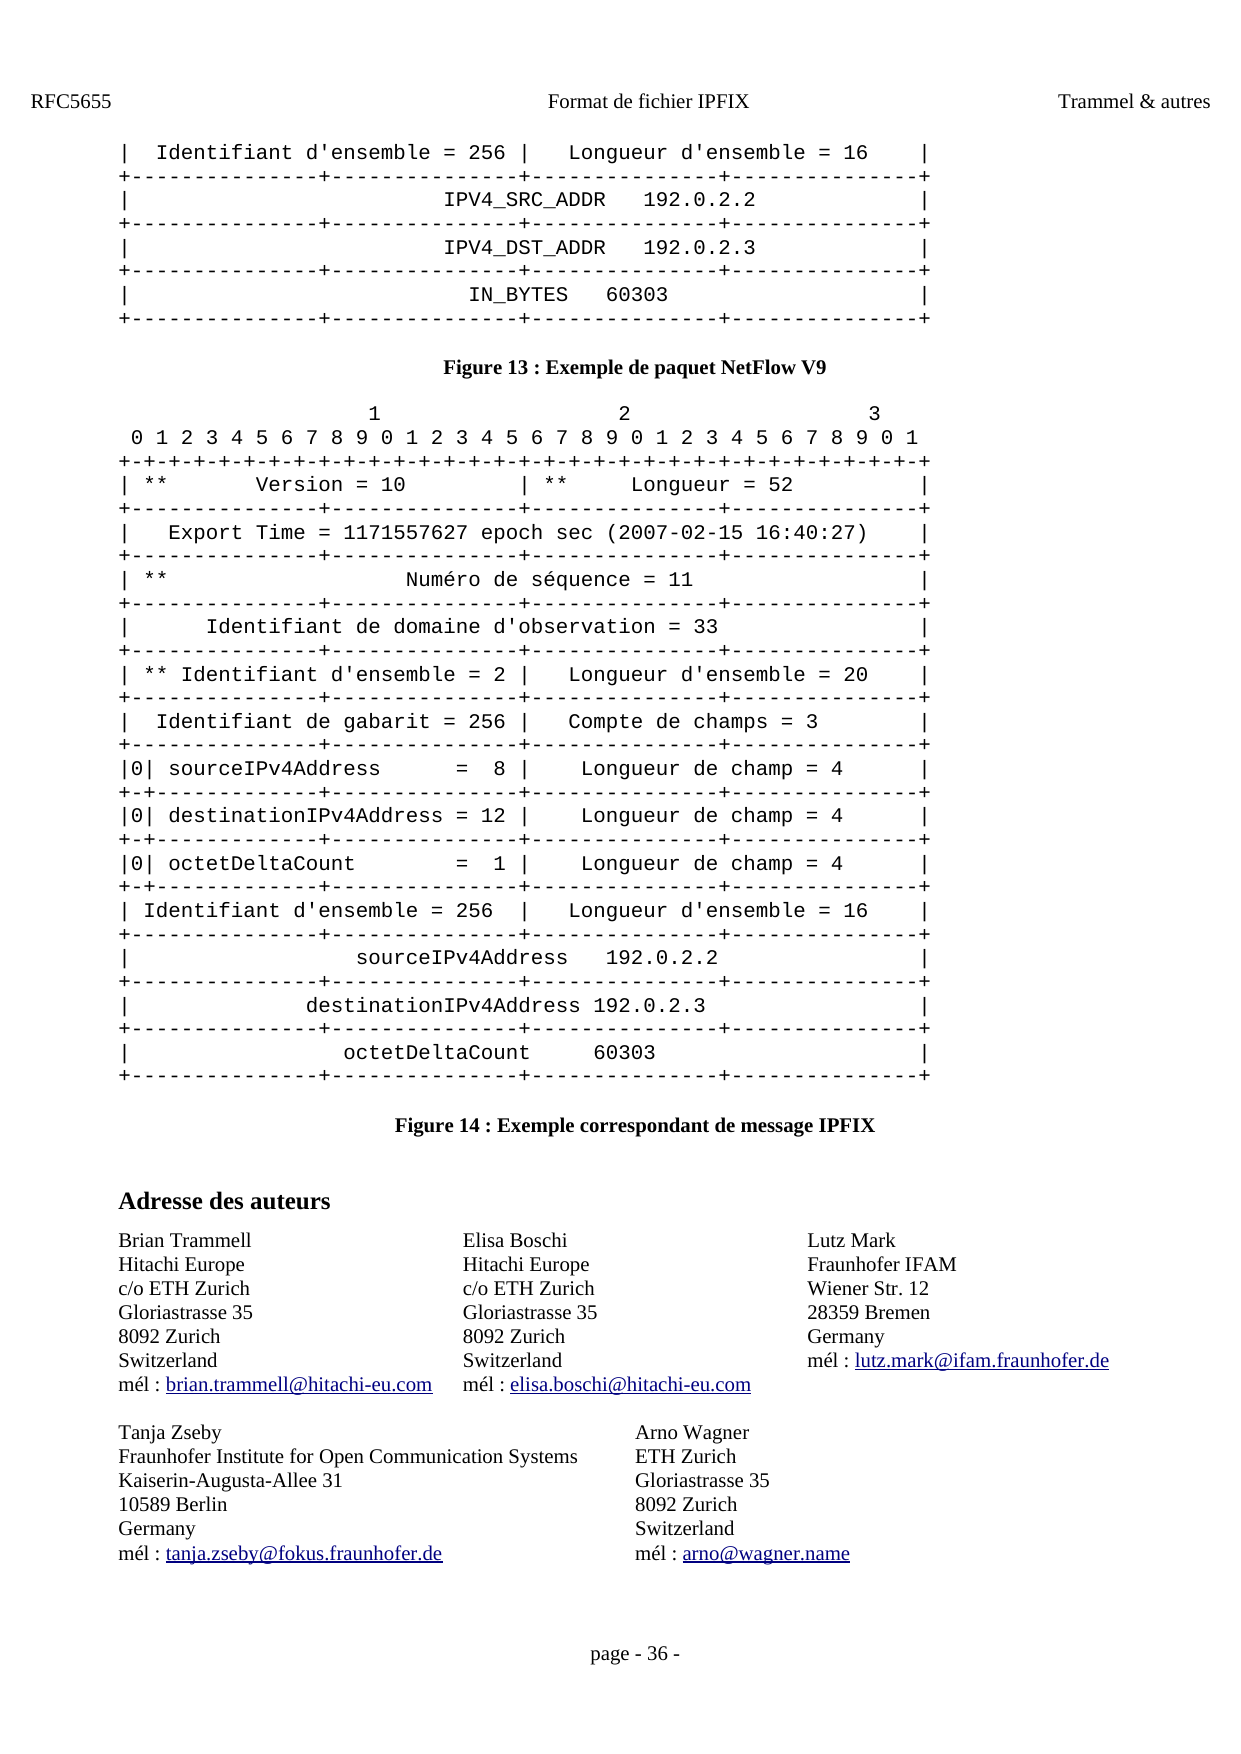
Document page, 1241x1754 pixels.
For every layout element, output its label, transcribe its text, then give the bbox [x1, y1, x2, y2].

text +---------------+---------------+---------------+---------------+ [118, 734, 1152, 758]
text +---------------+---------------+---------------+---------------+ [118, 260, 1152, 284]
table_cell mél : tanja.zseby@fokus.fraunhofer.de [118, 1540, 635, 1564]
text |0| sourceIPv4Address = 8 | Longueur de champ = 4 | [118, 758, 1152, 782]
text 0 1 2 3 4 5 6 7 8 9 0 1 2 3 4 5 6 7 8 9 0 1 2 3 4 5 6 7 8 9 0 1 [118, 427, 1152, 451]
table_cell mél : brian.trammell@hitachi-eu.com [118, 1372, 463, 1396]
text | Identifiant d'ensemble = 256 | Longueur d'ensemble = 16 | [118, 900, 1152, 924]
text | ** Version = 10 | ** Longueur = 52 | [118, 474, 1152, 498]
table_cell 28359 Bremen [807, 1300, 1152, 1324]
table_cell 8092 Zurich [463, 1324, 807, 1348]
table_cell Switzerland [463, 1348, 807, 1372]
text | Export Time = 1171557627 epoch sec (2007-02-15 16:40:27) | [118, 522, 1152, 545]
text +---------------+---------------+---------------+---------------+ [118, 640, 1152, 663]
text +-+-------------+---------------+---------------+---------------+ [118, 782, 1152, 805]
text | ** Identifiant d'ensemble = 2 | Longueur d'ensemble = 20 | [118, 663, 1152, 687]
text +-+-------------+---------------+---------------+---------------+ [118, 876, 1152, 900]
table_cell 8092 Zurich [635, 1492, 1152, 1516]
table_cell mél : elisa.boschi@hitachi-eu.com [463, 1372, 807, 1396]
subtitle Adresse des auteurs [118, 1186, 1152, 1215]
subtitle Figure 13 : Exemple de paquet NetFlow V9 [118, 355, 1152, 379]
text | IPV4_SRC_ADDR 192.0.2.2 | [118, 189, 1152, 213]
table_cell Kaiserin-Augusta-Allee 31 [118, 1468, 635, 1492]
table_cell Switzerland [635, 1516, 1152, 1540]
table_header Elisa Boschi [463, 1228, 807, 1252]
table_cell 10589 Berlin [118, 1492, 635, 1516]
table_cell mél : lutz.mark@ifam.fraunhofer.de [807, 1348, 1152, 1372]
table_cell Gloriastrasse 35 [118, 1300, 463, 1324]
table_cell Wiener Str. 12 [807, 1276, 1152, 1300]
text +---------------+---------------+---------------+---------------+ [118, 971, 1152, 994]
text +-+-------------+---------------+---------------+---------------+ [118, 829, 1152, 853]
table_cell Fraunhofer Institute for Open Communication Systems [118, 1444, 635, 1468]
subtitle Figure 14 : Exemple correspondant de message IPFIX [118, 1113, 1152, 1137]
table_cell Gloriastrasse 35 [635, 1468, 1152, 1492]
text +---------------+---------------+---------------+---------------+ [118, 498, 1152, 522]
table_header Lutz Mark [807, 1228, 1152, 1252]
text | Identifiant d'ensemble = 256 | Longueur d'ensemble = 16 | [118, 142, 1152, 166]
table_cell Germany [118, 1516, 635, 1540]
table_header Tanja Zseby [118, 1420, 635, 1444]
table_cell [807, 1372, 1152, 1396]
text +---------------+---------------+---------------+---------------+ [118, 545, 1152, 569]
text | octetDeltaCount 60303 | [118, 1042, 1152, 1066]
text +---------------+---------------+---------------+---------------+ [118, 308, 1152, 331]
text | IN_BYTES 60303 | [118, 284, 1152, 308]
table_cell c/o ETH Zurich [463, 1276, 807, 1300]
table_header Brian Trammell [118, 1228, 463, 1252]
table_cell Fraunhofer IFAM [807, 1252, 1152, 1276]
table_cell mél : arno@wagner.name [635, 1540, 1152, 1564]
text +---------------+---------------+---------------+---------------+ [118, 1018, 1152, 1042]
text | destinationIPv4Address 192.0.2.3 | [118, 994, 1152, 1018]
table_cell Germany [807, 1324, 1152, 1348]
text | Identifiant de domaine d'observation = 33 | [118, 616, 1152, 640]
text +---------------+---------------+---------------+---------------+ [118, 924, 1152, 947]
table_cell Hitachi Europe [463, 1252, 807, 1276]
table_cell Gloriastrasse 35 [463, 1300, 807, 1324]
text +-+-+-+-+-+-+-+-+-+-+-+-+-+-+-+-+-+-+-+-+-+-+-+-+-+-+-+-+-+-+-+-+ [118, 451, 1152, 474]
text | IPV4_DST_ADDR 192.0.2.3 | [118, 237, 1152, 260]
text | ** Numéro de séquence = 11 | [118, 569, 1152, 593]
table_cell 8092 Zurich [118, 1324, 463, 1348]
table_cell c/o ETH Zurich [118, 1276, 463, 1300]
table_header Arno Wagner [635, 1420, 1152, 1444]
text | Identifiant de gabarit = 256 | Compte de champs = 3 | [118, 711, 1152, 734]
text +---------------+---------------+---------------+---------------+ [118, 166, 1152, 189]
text |0| destinationIPv4Address = 12 | Longueur de champ = 4 | [118, 805, 1152, 829]
text +---------------+---------------+---------------+---------------+ [118, 593, 1152, 616]
text +---------------+---------------+---------------+---------------+ [118, 213, 1152, 237]
table_cell Switzerland [118, 1348, 463, 1372]
text +---------------+---------------+---------------+---------------+ [118, 1066, 1152, 1089]
table_cell ETH Zurich [635, 1444, 1152, 1468]
table_cell Hitachi Europe [118, 1252, 463, 1276]
text +---------------+---------------+---------------+---------------+ [118, 687, 1152, 711]
text | sourceIPv4Address 192.0.2.2 | [118, 947, 1152, 971]
text 1 2 3 [118, 403, 1152, 427]
text |0| octetDeltaCount = 1 | Longueur de champ = 4 | [118, 853, 1152, 876]
